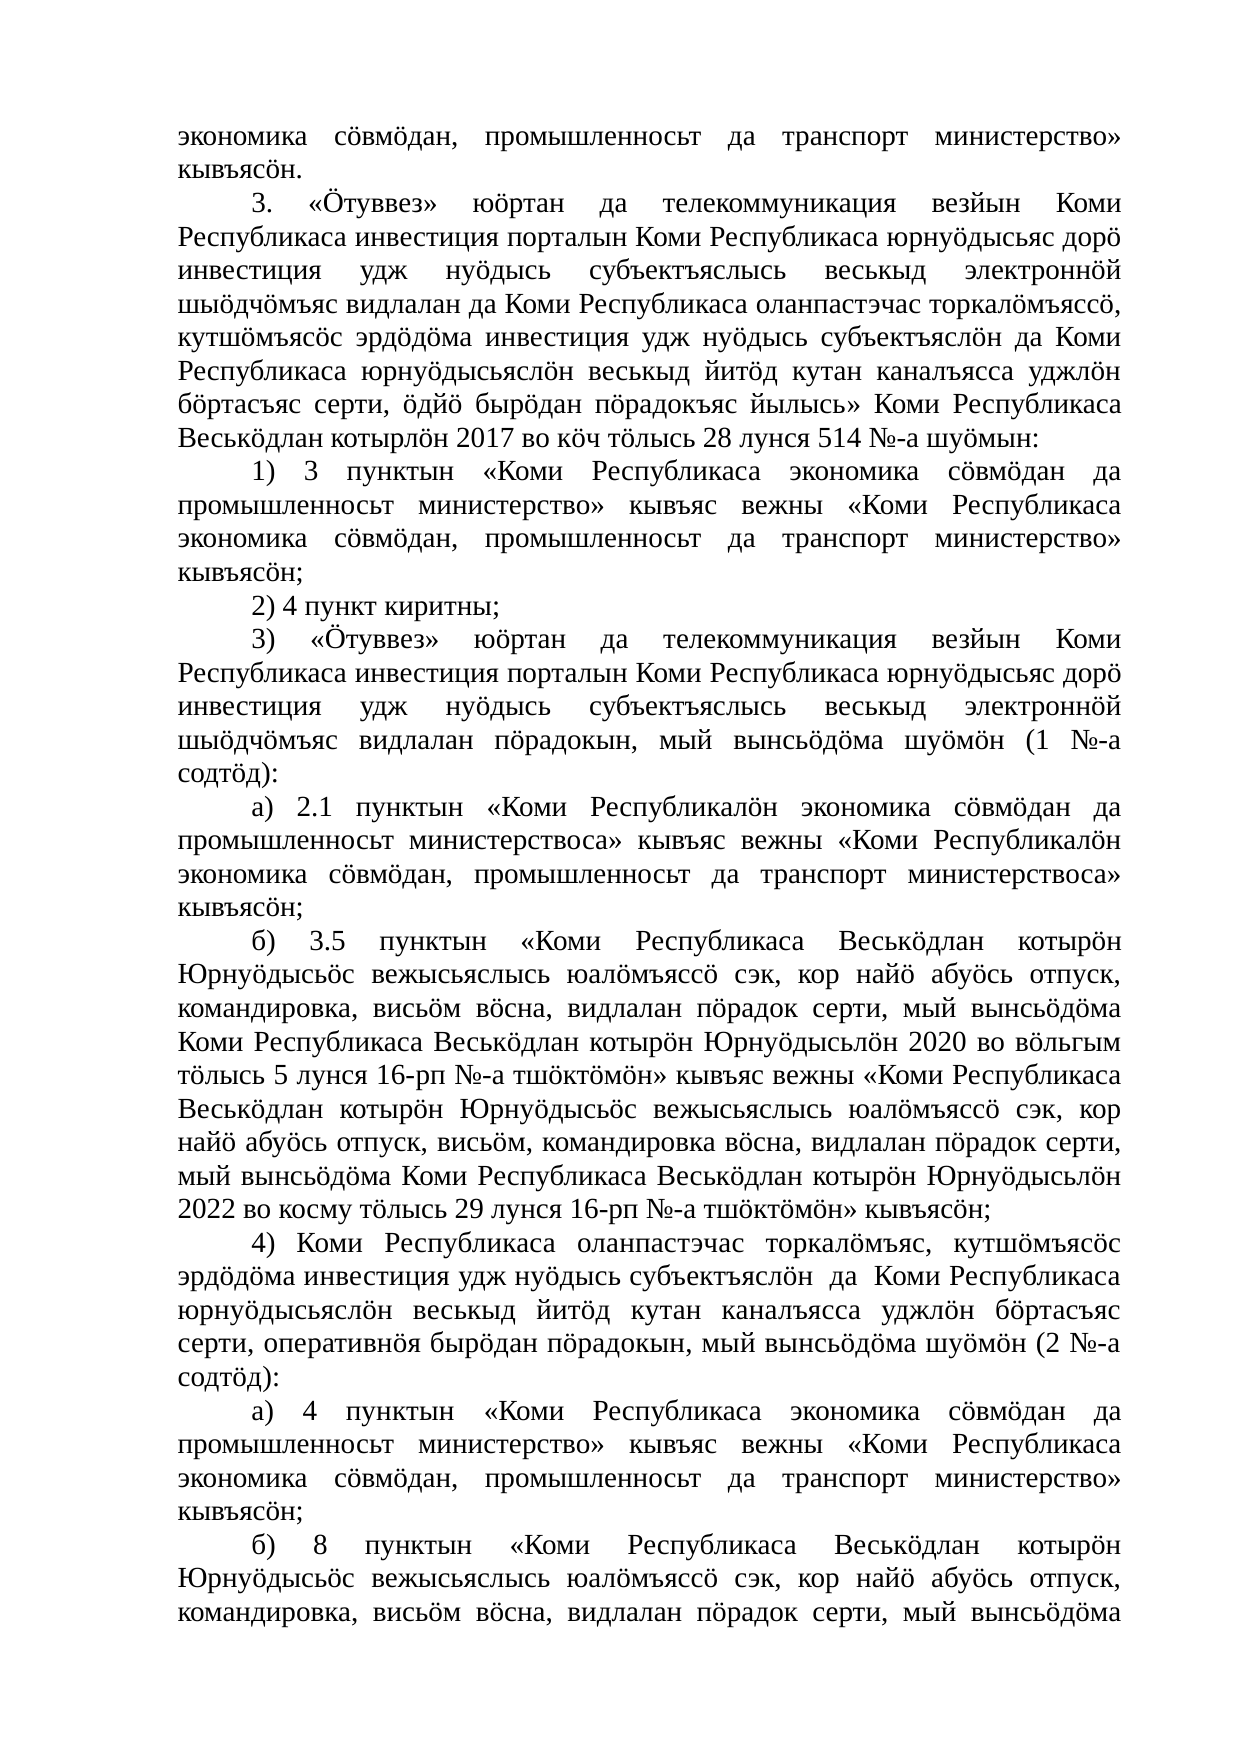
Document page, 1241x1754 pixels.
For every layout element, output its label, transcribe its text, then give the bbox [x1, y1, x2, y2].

text а) 2.1 пунктын «Коми Республикалӧн экономика сӧвмӧдан да промышленносьт министерствоса» кывъяс вежны «Коми Республикалӧн экономика сӧвмӧдан, промышленносьт да транспорт министерствоса» кывъясӧн; [177, 789, 1122, 923]
text 2) 4 пункт киритны; [177, 588, 1122, 621]
text экономика сӧвмӧдан, промышленносьт да транспорт министерство» кывъясӧн. [177, 118, 1122, 185]
text а) 4 пунктын «Коми Республикаса экономика сӧвмӧдан да промышленносьт министерство» кывъяс вежны «Коми Республикаса экономика сӧвмӧдан, промышленносьт да транспорт министерство» кывъясӧн; [177, 1393, 1122, 1527]
text 3) «Ӧтуввез» юӧртан да телекоммуникация везйын Коми Республикаса инвестиция порталын Коми Республикаса юрнуӧдысьяс дорӧ инвестиция удж нуӧдысь субъектъяслысь веськыд электроннӧй шыӧдчӧмъяс видлалан пӧрадокын, мый вынсьӧдӧма шуӧмӧн (1 №-а содтӧд): [177, 621, 1122, 789]
text 1) 3 пунктын «Коми Республикаса экономика сӧвмӧдан да промышленносьт министерство» кывъяс вежны «Коми Республикаса экономика сӧвмӧдан, промышленносьт да транспорт министерство» кывъясӧн; [177, 453, 1122, 588]
text б) 3.5 пунктын «Коми Республикаса Веськӧдлан котырӧн Юрнуӧдысьӧс вежысьяслысь юалӧмъяссӧ сэк, кор найӧ абуӧсь отпуск, командировка, висьӧм вӧсна, видлалан пӧрадок серти, мый вынсьӧдӧма Коми Республикаса Веськӧдлан котырӧн Юрнуӧдысьлӧн 2020 во вӧльгым тӧлысь 5 лунся 16-рп №-а тшӧктӧмӧн» кывъяс вежны «Коми Республикаса Веськӧдлан котырӧн Юрнуӧдысьӧс вежысьяслысь юалӧмъяссӧ сэк, кор найӧ абуӧсь отпуск, висьӧм, командировка вӧсна, видлалан пӧрадок серти, мый вынсьӧдӧма Коми Республикаса Веськӧдлан котырӧн Юрнуӧдысьлӧн 2022 во косму тӧлысь 29 лунся 16-рп №-а тшӧктӧмӧн» кывъясӧн; [177, 923, 1122, 1225]
text 4) Коми Республикаса оланпастэчас торкалӧмъяс, кутшӧмъясӧс эрдӧдӧма инвестиция удж нуӧдысь субъектъяслӧн да Коми Республикаса юрнуӧдысьяслӧн веськыд йитӧд кутан каналъясса уджлӧн бӧртасъяс серти, оперативнӧя бырӧдан пӧрадокын, мый вынсьӧдӧма шуӧмӧн (2 №-а содтӧд): [177, 1225, 1122, 1393]
text б) 8 пунктын «Коми Республикаса Веськӧдлан котырӧн Юрнуӧдысьӧс вежысьяслысь юалӧмъяссӧ сэк, кор найӧ абуӧсь отпуск, командировка, висьӧм вӧсна, видлалан пӧрадок серти, мый вынсьӧдӧма [177, 1527, 1122, 1627]
text 3. «Ӧтуввез» юӧртан да телекоммуникация везйын Коми Республикаса инвестиция порталын Коми Республикаса юрнуӧдысьяс дорӧ инвестиция удж нуӧдысь субъектъяслысь веськыд электроннӧй шыӧдчӧмъяс видлалан да Коми Республикаса оланпастэчас торкалӧмъяссӧ, кутшӧмъясӧс эрдӧдӧма инвестиция удж нуӧдысь субъектъяслӧн да Коми Республикаса юрнуӧдысьяслӧн веськыд йитӧд кутан каналъясса уджлӧн бӧртасъяс серти, ӧдйӧ бырӧдан пӧрадокъяс йылысь» Коми Республикаса Веськӧдлан котырлӧн 2017 во кӧч тӧлысь 28 лунся 514 №-а шуӧмын: [177, 185, 1122, 453]
